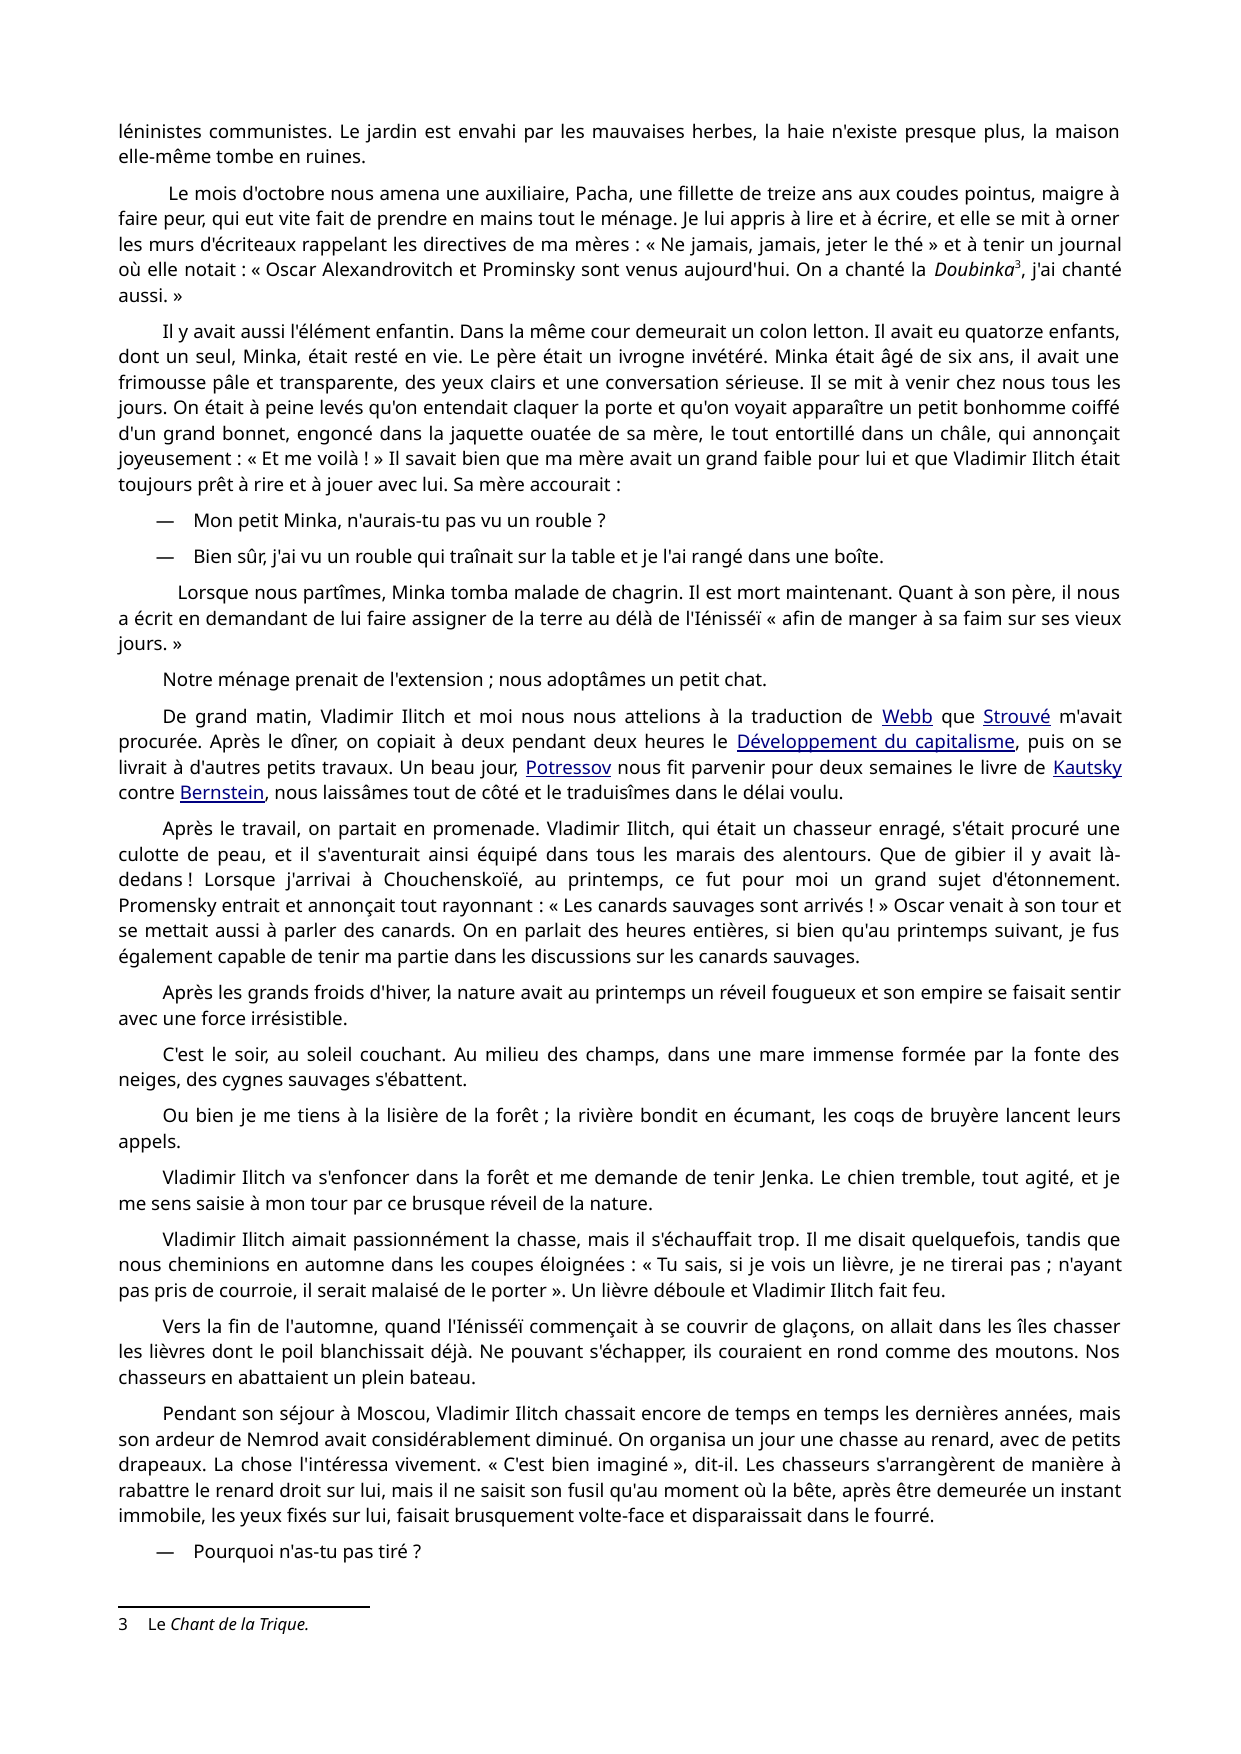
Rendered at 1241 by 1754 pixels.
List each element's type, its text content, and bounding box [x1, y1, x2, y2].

list Pourquoi n'as-tu pas tiré ? [156, 1539, 1122, 1564]
text Vladimir Ilitch va s'enfoncer dans la forêt et me demande de tenir Jenka. Le chien tremble, tout agité, et je me sens saisie à mon tour par ce brusque réveil de la nature. [118, 1164, 1122, 1215]
text Pendant son séjour à Moscou, Vladimir Ilitch chassait encore de temps en temps les dernières années, mais son ardeur de Nemrod avait considérablement diminué. On organisa un jour une chasse au renard, avec de petits drapeaux. La chose l'intéressa vivement. « C'est bien imaginé », dit-il. Les chasseurs s'arrangèrent de manière à rabattre le renard droit sur lui, mais il ne saisit son fusil qu'au moment où la bête, après être demeurée un instant immobile, les yeux fixés sur lui, faisait brusquement volte-face et disparaissait dans le fourré. [118, 1400, 1122, 1528]
text Lorsque nous partîmes, Minka tomba malade de chagrin. Il est mort maintenant. Quant à son père, il nous a écrit en demandant de lui faire assigner de la terre au délà de l'Iénisséï « afin de manger à sa faim sur ses vieux jours. » [118, 579, 1122, 656]
text Vladimir Ilitch aimait passionnément la chasse, mais il s'échauffait trop. Il me disait quelquefois, tandis que nous cheminions en automne dans les coupes éloignées : « Tu sais, si je vois un lièvre, je ne tirerai pas ; n'ayant pas pris de courroie, il serait malaisé de le porter ». Un lièvre déboule et Vladimir Ilitch fait feu. [118, 1226, 1122, 1303]
text Notre ménage prenait de l'extension ; nous adoptâmes un petit chat. [118, 667, 1122, 692]
text Il y avait aussi l'élément enfantin. Dans la même cour demeurait un colon letton. Il avait eu quatorze enfants, dont un seul, Minka, était resté en vie. Le père était un ivrogne invétéré. Minka était âgé de six ans, il avait une frimousse pâle et transparente, des yeux clairs et une conversation sérieuse. Il se mit à venir chez nous tous les jours. On était à peine levés qu'on entendait claquer la porte et qu'on voyait apparaître un petit bonhomme coiffé d'un grand bonnet, engoncé dans la jaquette ouatée de sa mère, le tout entortillé dans un châle, qui annonçait joyeusement : « Et me voilà ! » Il savait bien que ma mère avait un grand faible pour lui et que Vladimir Ilitch était toujours prêt à rire et à jouer avec lui. Sa mère accourait : [118, 318, 1122, 497]
list Bien sûr, j'ai vu un rouble qui traînait sur la table et je l'ai rangé dans une boîte. [156, 543, 1122, 569]
text Le Chant de la Trique. [118, 1613, 1122, 1636]
text léninistes communistes. Le jardin est envahi par les mauvaises herbes, la haie n'existe presque plus, la maison elle-même tombe en ruines. [118, 118, 1122, 169]
text Après les grands froids d'hiver, la nature avait au printemps un réveil fougueux et son empire se faisait sentir avec une force irrésistible. [118, 979, 1122, 1030]
text Après le travail, on partait en promenade. Vladimir Ilitch, qui était un chasseur enragé, s'était procuré une culotte de peau, et il s'aventurait ainsi équipé dans tous les marais des alentours. Que de gibier il y avait là-dedans ! Lorsque j'arrivai à Chouchenskoïé, au printemps, ce fut pour moi un grand sujet d'étonnement. Promensky entrait et annonçait tout rayonnant : « Les canards sauvages sont arrivés ! » Oscar venait à son tour et se mettait aussi à parler des canards. On en parlait des heures entières, si bien qu'au printemps suivant, je fus également capable de tenir ma partie dans les discussions sur les canards sauvages. [118, 816, 1122, 969]
text Vers la fin de l'automne, quand l'Iénisséï commençait à se couvrir de glaçons, on allait dans les îles chasser les lièvres dont le poil blanchissait déjà. Ne pouvant s'échapper, ils couraient en rond comme des moutons. Nos chasseurs en abattaient un plein bateau. [118, 1313, 1122, 1390]
list Mon petit Minka, n'aurais-tu pas vu un rouble ? [156, 507, 1122, 533]
text De grand matin, Vladimir Ilitch et moi nous nous attelions à la traduction de Webb que Strouvé m'avait procurée. Après le dîner, on copiait à deux pendant deux heures le Développement du capitalisme, puis on se livrait à d'autres petits travaux. Un beau jour, Potressov nous fit parvenir pour deux semaines le livre de Kautsky contre Bernstein, nous laissâmes tout de côté et le traduisîmes dans le délai voulu. [118, 703, 1122, 805]
text C'est le soir, au soleil couchant. Au milieu des champs, dans une mare immense formée par la fonte des neiges, des cygnes sauvages s'ébattent. [118, 1041, 1122, 1092]
text Le mois d'octobre nous amena une auxiliaire, Pacha, une fillette de treize ans aux coudes pointus, maigre à faire peur, qui eut vite fait de prendre en mains tout le ménage. Je lui appris à lire et à écrire, et elle se mit à orner les murs d'écriteaux rappelant les directives de ma mères : « Ne jamais, jamais, jeter le thé » et à tenir un journal où elle notait : « Oscar Alexandrovitch et Prominsky sont venus aujourd'hui. On a chanté la Doubinka, j'ai chanté aussi. » [118, 180, 1122, 307]
text Ou bien je me tiens à la lisière de la forêt ; la rivière bondit en écumant, les coqs de bruyère lancent leurs appels. [118, 1103, 1122, 1154]
